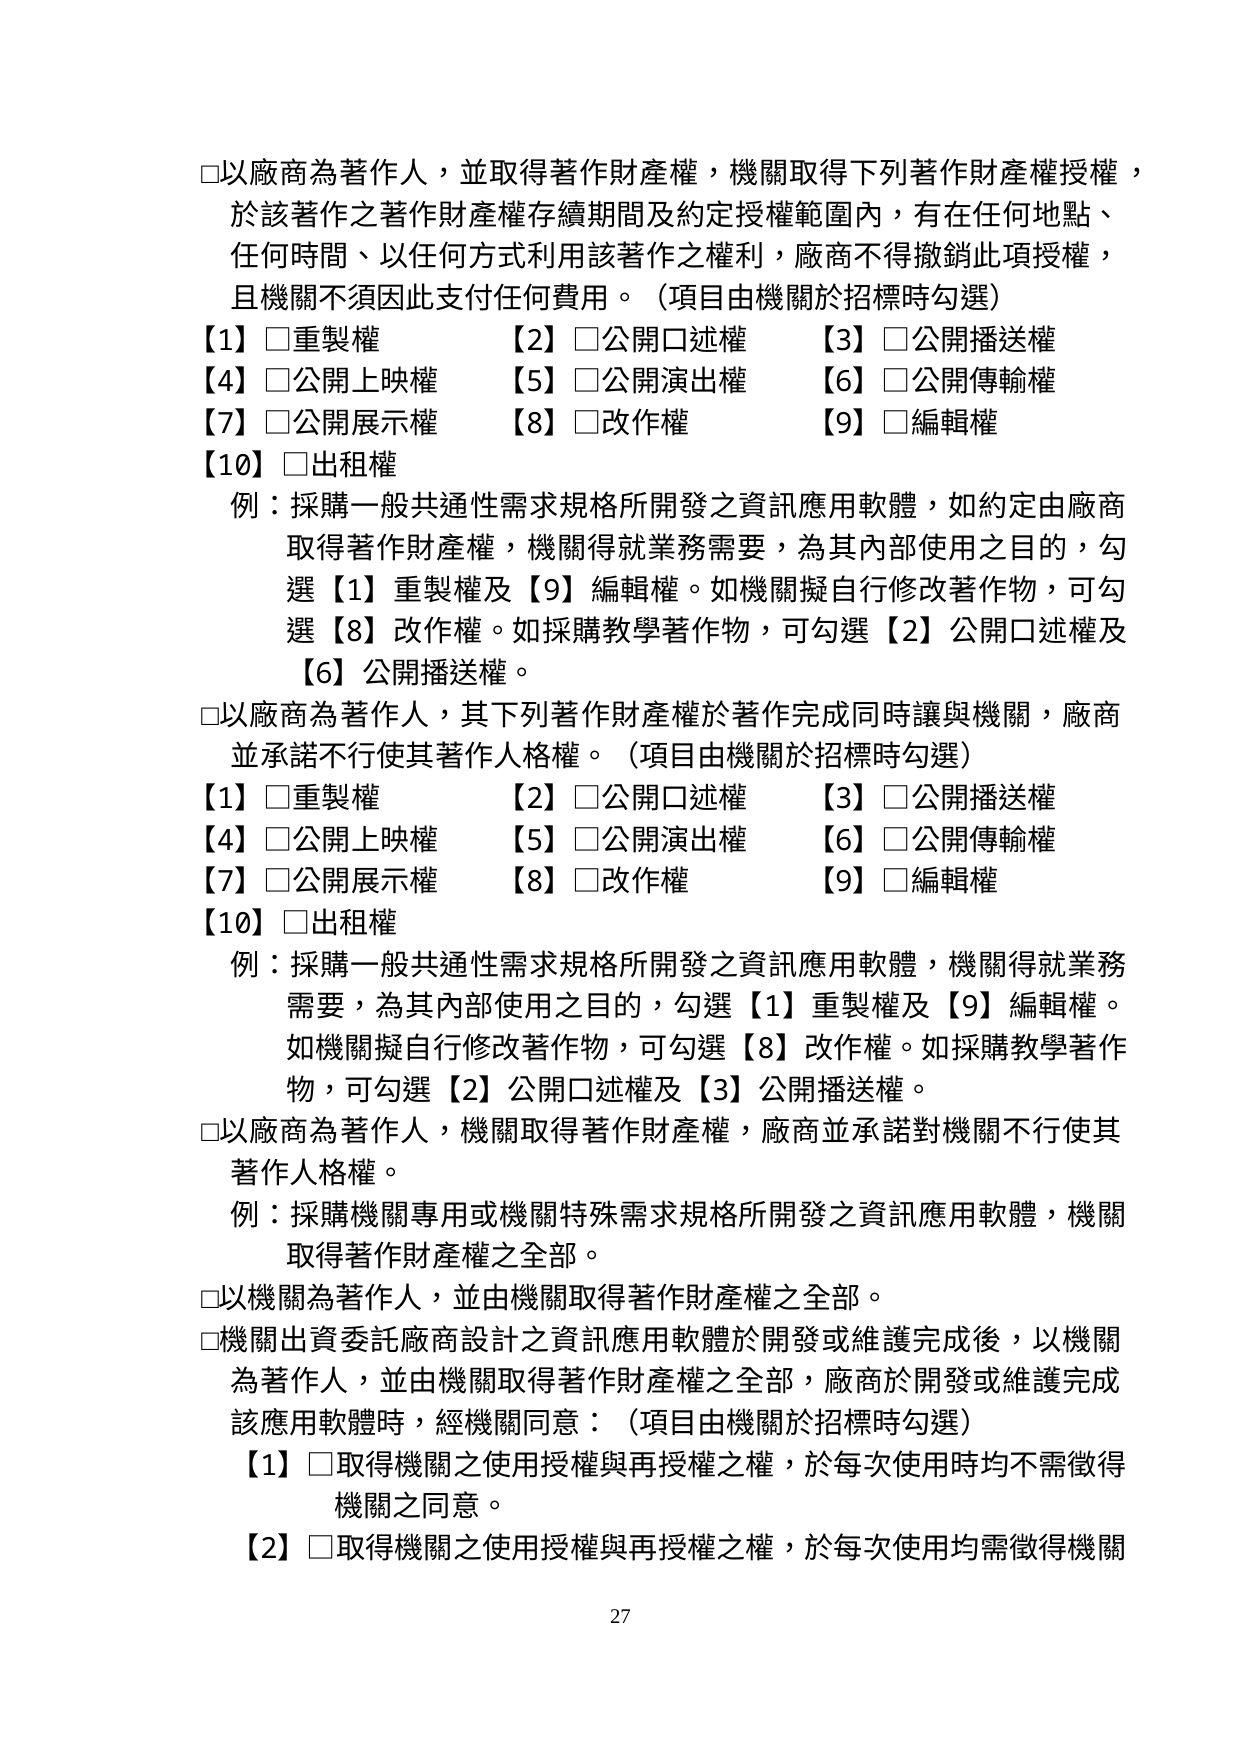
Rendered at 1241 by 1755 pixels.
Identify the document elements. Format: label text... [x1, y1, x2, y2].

text 【4】□公開上映權 【5】□公開演出權 【6】□公開傳輸權 [187, 817, 1128, 858]
text □以機關為著作人，並由機關取得著作財產權之全部。 [201, 1275, 1122, 1317]
text 【1】□取得機關之使用授權與再授權之權，於每次使用時均不需徵得機關之同意。 [231, 1442, 1128, 1525]
text □以廠商為著作人，機關取得著作財產權，廠商並承諾對機關不行使其著作人格權。 [201, 1108, 1122, 1192]
text 【10】□出租權 [187, 442, 1128, 483]
text 例：採購一般共通性需求規格所開發之資訊應用軟體，機關得就業務需要，為其內部使用之目的，勾選【1】重製權及【9】編輯權。如機關擬自行修改著作物，可勾選【8】改作權。如採購教學著作物，可勾選【2】公開口述權及【3】公開播送權。 [231, 942, 1128, 1108]
text 【1】□重製權 【2】□公開口述權 【3】□公開播送權 [187, 775, 1128, 817]
text □以廠商為著作人，其下列著作財產權於著作完成同時讓與機關，廠商並承諾不行使其著作人格權。（項目由機關於招標時勾選） [201, 692, 1122, 775]
text 例：採購機關專用或機關特殊需求規格所開發之資訊應用軟體，機關取得著作財產權之全部。 [231, 1192, 1128, 1275]
text 【7】□公開展示權 【8】□改作權 【9】□編輯權 [187, 400, 1128, 442]
text 【7】□公開展示權 【8】□改作權 【9】□編輯權 [187, 858, 1128, 900]
text □機關出資委託廠商設計之資訊應用軟體於開發或維護完成後，以機關為著作人，並由機關取得著作財產權之全部，廠商於開發或維護完成該應用軟體時，經機關同意：（項目由機關於招標時勾選） [201, 1317, 1122, 1442]
text 【10】□出租權 [187, 900, 1128, 942]
text 例：採購一般共通性需求規格所開發之資訊應用軟體，如約定由廠商取得著作財產權，機關得就業務需要，為其內部使用之目的，勾選【1】重製權及【9】編輯權。如機關擬自行修改著作物，可勾選【8】改作權。如採購教學著作物，可勾選【2】公開口述權及【6】公開播送權。 [231, 483, 1128, 692]
text 【2】□取得機關之使用授權與再授權之權，於每次使用均需徵得機關 [231, 1525, 1128, 1567]
text 【4】□公開上映權 【5】□公開演出權 【6】□公開傳輸權 [187, 358, 1128, 400]
text 【1】□重製權 【2】□公開口述權 【3】□公開播送權 [187, 317, 1128, 358]
text □以廠商為著作人，並取得著作財產權，機關取得下列著作財產權授權，於該著作之著作財產權存續期間及約定授權範圍內，有在任何地點、任何時間、以任何方式利用該著作之權利，廠商不得撤銷此項授權，且機關不須因此支付任何費用。（項目由機關於招標時勾選） [201, 150, 1122, 317]
